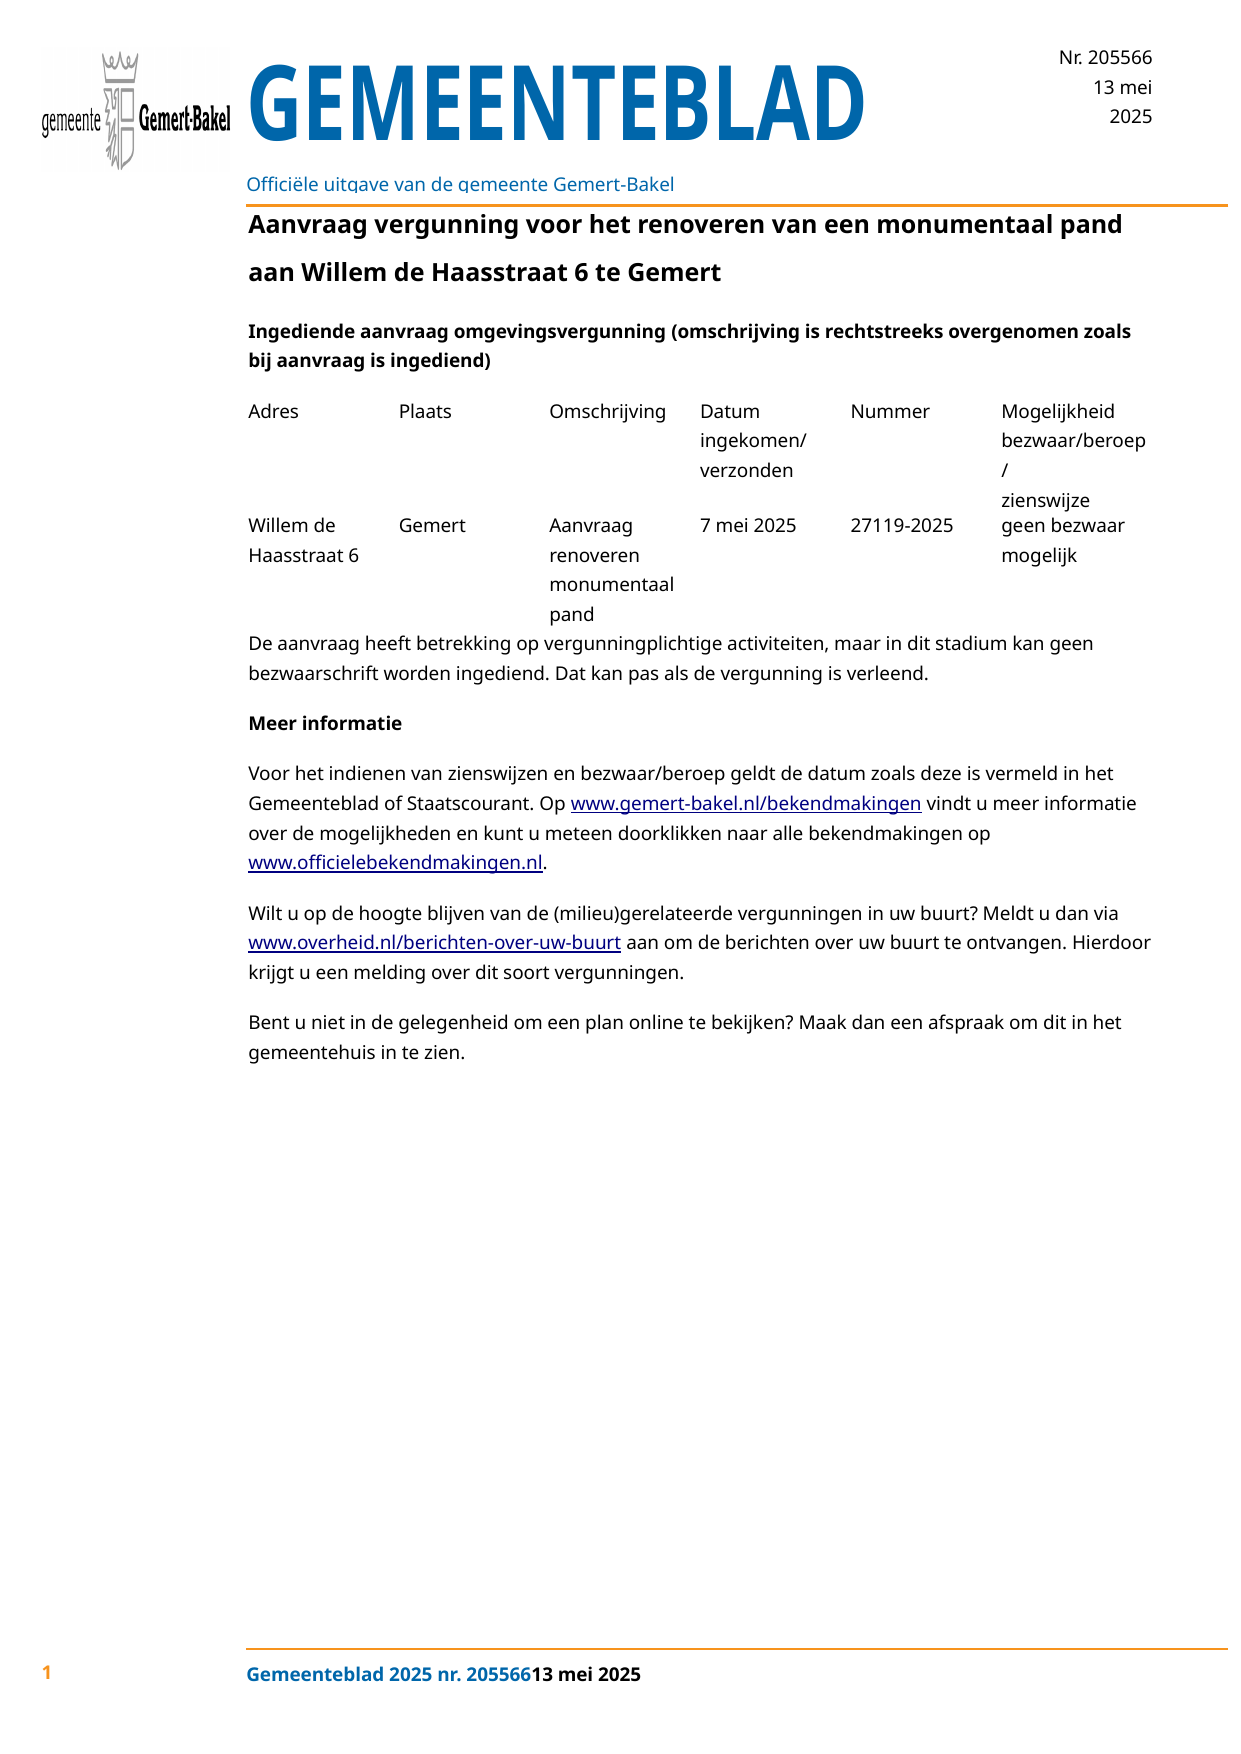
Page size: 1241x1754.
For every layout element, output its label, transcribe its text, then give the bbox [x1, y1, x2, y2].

table_cell 7 mei 2025 [700, 513, 850, 627]
table_header Plaats [399, 398, 549, 512]
table_cell Gemert [399, 513, 549, 627]
table_cell Willem de Haasstraat 6 [248, 513, 398, 627]
text Ingediende aanvraag omgevingsvergunning (omschrijving is rechtstreeks overgenomen zoals bij aanvraag is ingediend) [248, 318, 1152, 373]
table_header Adres [248, 398, 398, 512]
table_header Nummer [850, 398, 1001, 512]
table_header Datum ingekomen/ verzonden [700, 398, 850, 512]
text Voor het indienen van zienswijzen en bezwaar/beroep geldt de datum zoals deze is vermeld in het Gemeenteblad of Staatscourant. Op www.gemert-bakel.nl/bekendmakingen vindt u meer informatie over de mogelijkheden en kunt u meteen doorklikken naar alle bekendmakingen op www.officielebekendmakingen.nl. [248, 761, 1152, 875]
table_header Mogelijkheid bezwaar/beroep/ zienswijze [1001, 398, 1152, 512]
picture [41, 47, 231, 172]
text Bent u niet in de gelegenheid om een plan online te bekijken? Maak dan een afspraak om dit in het gemeentehuis in te zien. [248, 1009, 1152, 1065]
table_cell geen bezwaar mogelijk [1001, 513, 1152, 627]
text De aanvraag heeft betrekking op vergunningplichtige activiteiten, maar in dit stadium kan geen bezwaarschrift worden ingediend. Dat kan pas als de vergunning is verleend. [248, 630, 1152, 686]
text Aanvraag vergunning voor het renoveren van een monumentaal pand aan Willem de Haasstraat 6 te Gemert [248, 207, 1152, 288]
text Meer informatie [248, 710, 1152, 736]
table_cell Aanvraag renoveren monumentaal pand [549, 513, 700, 627]
text Wilt u op de hoogte blijven van de (milieu)gerelateerde vergunningen in uw buurt? Meldt u dan via www.overheid.nl/berichten-over-uw-buurt aan om de berichten over uw buurt te ontvangen. Hierdoor krijgt u een melding over dit soort vergunningen. [248, 900, 1152, 985]
table_header Omschrijving [549, 398, 700, 512]
table_cell 27119-2025 [850, 513, 1001, 627]
